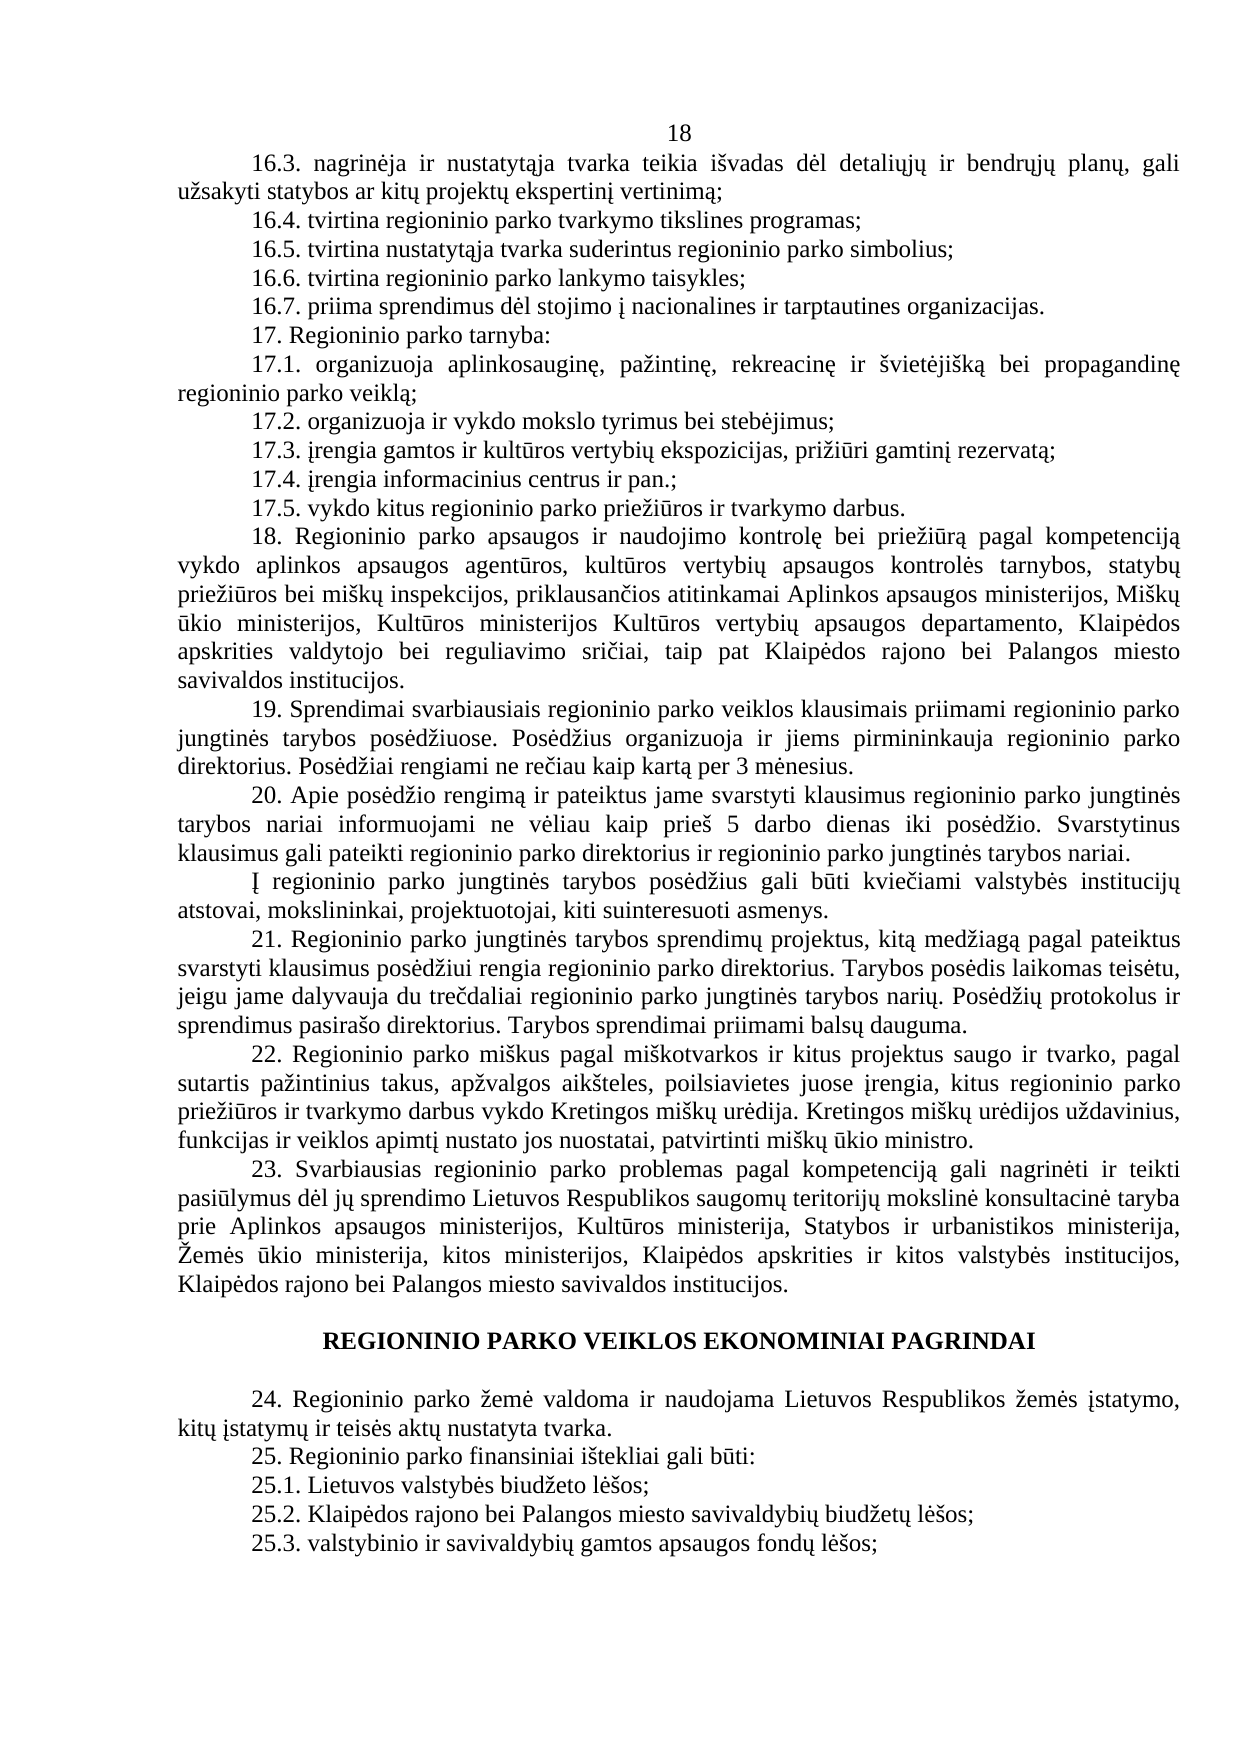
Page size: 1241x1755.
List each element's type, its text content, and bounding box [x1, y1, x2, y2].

text 17.2. organizuoja ir vykdo mokslo tyrimus bei stebėjimus; [177, 406, 1181, 435]
text 25. Regioninio parko finansiniai ištekliai gali būti: [177, 1441, 1181, 1470]
text 22. Regioninio parko miškus pagal miškotvarkos ir kitus projektus saugo ir tvarko, pagal sutartis pažintinius takus, apžvalgos aikšteles, poilsiavietes juose įrengia, kitus regioninio parko priežiūros ir tvarkymo darbus vykdo Kretingos miškų urėdija. Kretingos miškų urėdijos uždavinius, funkcijas ir veiklos apimtį nustato jos nuostatai, patvirtinti miškų ūkio ministro. [177, 1039, 1181, 1154]
text 20. Apie posėdžio rengimą ir pateiktus jame svarstyti klausimus regioninio parko jungtinės tarybos nariai informuojami ne vėliau kaip prieš 5 darbo dienas iki posėdžio. Svarstytinus klausimus gali pateikti regioninio parko direktorius ir regioninio parko jungtinės tarybos nariai. [177, 780, 1181, 866]
text 17. Regioninio parko tarnyba: [177, 320, 1181, 349]
text 17.4. įrengia informacinius centrus ir pan.; [177, 464, 1181, 493]
text 18. Regioninio parko apsaugos ir naudojimo kontrolę bei priežiūrą pagal kompetenciją vykdo aplinkos apsaugos agentūros, kultūros vertybių apsaugos kontrolės tarnybos, statybų priežiūros bei miškų inspekcijos, priklausančios atitinkamai Aplinkos apsaugos ministerijos, Miškų ūkio ministerijos, Kultūros ministerijos Kultūros vertybių apsaugos departamento, Klaipėdos apskrities valdytojo bei reguliavimo sričiai, taip pat Klaipėdos rajono bei Palangos miesto savivaldos institucijos. [177, 521, 1181, 694]
text 23. Svarbiausias regioninio parko problemas pagal kompetenciją gali nagrinėti ir teikti pasiūlymus dėl jų sprendimo Lietuvos Respublikos saugomų teritorijų mokslinė konsultacinė taryba prie Aplinkos apsaugos ministerijos, Kultūros ministerija, Statybos ir urbanistikos ministerija, Žemės ūkio ministerija, kitos ministerijos, Klaipėdos apskrities ir kitos valstybės institucijos, Klaipėdos rajono bei Palangos miesto savivaldos institucijos. [177, 1154, 1181, 1298]
text 16.6. tvirtina regioninio parko lankymo taisykles; [177, 263, 1181, 291]
text REGIONINIO PARKO VEIKLOS EKONOMINIAI PAGRINDAI [177, 1326, 1181, 1355]
text 24. Regioninio parko žemė valdoma ir naudojama Lietuvos Respublikos žemės įstatymo, kitų įstatymų ir teisės aktų nustatyta tvarka. [177, 1384, 1181, 1441]
text 16.5. tvirtina nustatytąja tvarka suderintus regioninio parko simbolius; [177, 234, 1181, 263]
text 17.1. organizuoja aplinkosauginę, pažintinę, rekreacinę ir švietėjišką bei propagandinę regioninio parko veiklą; [177, 349, 1181, 406]
text Į regioninio parko jungtinės tarybos posėdžius gali būti kviečiami valstybės institucijų atstovai, mokslininkai, projektuotojai, kiti suinteresuoti asmenys. [177, 866, 1181, 924]
text 16.4. tvirtina regioninio parko tvarkymo tikslines programas; [177, 205, 1181, 234]
text 17.3. įrengia gamtos ir kultūros vertybių ekspozicijas, prižiūri gamtinį rezervatą; [177, 435, 1181, 464]
text 17.5. vykdo kitus regioninio parko priežiūros ir tvarkymo darbus. [177, 493, 1181, 521]
text 25.2. Klaipėdos rajono bei Palangos miesto savivaldybių biudžetų lėšos; [177, 1499, 1181, 1528]
text 16.7. priima sprendimus dėl stojimo į nacionalines ir tarptautines organizacijas. [177, 291, 1181, 320]
text 25.1. Lietuvos valstybės biudžeto lėšos; [177, 1470, 1181, 1499]
text 21. Regioninio parko jungtinės tarybos sprendimų projektus, kitą medžiagą pagal pateiktus svarstyti klausimus posėdžiui rengia regioninio parko direktorius. Tarybos posėdis laikomas teisėtu, jeigu jame dalyvauja du trečdaliai regioninio parko jungtinės tarybos narių. Posėdžių protokolus ir sprendimus pasirašo direktorius. Tarybos sprendimai priimami balsų dauguma. [177, 924, 1181, 1039]
text 25.3. valstybinio ir savivaldybių gamtos apsaugos fondų lėšos; [177, 1528, 1181, 1556]
text 16.3. nagrinėja ir nustatytąja tvarka teikia išvadas dėl detaliųjų ir bendrųjų planų, gali užsakyti statybos ar kitų projektų ekspertinį vertinimą; [177, 148, 1181, 205]
text 19. Sprendimai svarbiausiais regioninio parko veiklos klausimais priimami regioninio parko jungtinės tarybos posėdžiuose. Posėdžius organizuoja ir jiems pirmininkauja regioninio parko direktorius. Posėdžiai rengiami ne rečiau kaip kartą per 3 mėnesius. [177, 694, 1181, 780]
